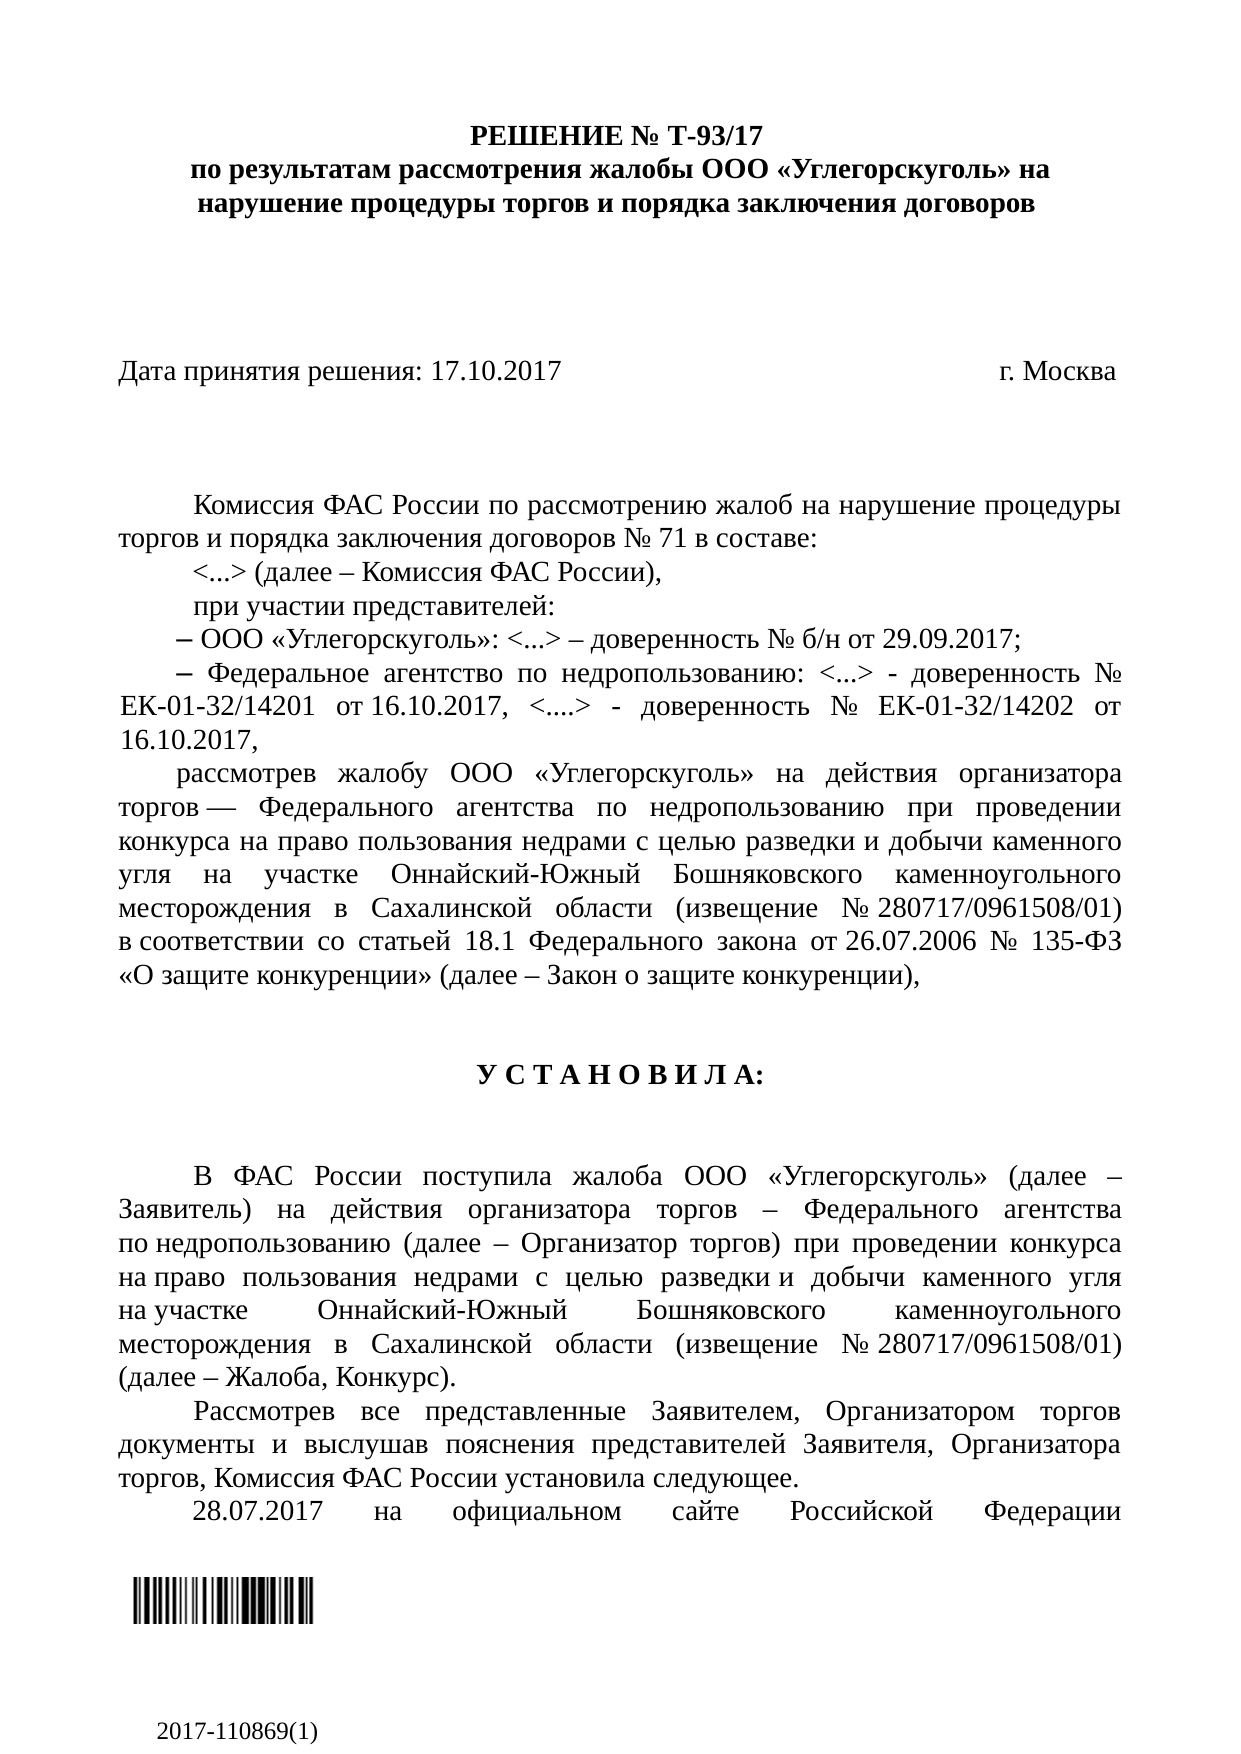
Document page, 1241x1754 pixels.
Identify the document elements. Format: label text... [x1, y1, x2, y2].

text при участии представителей: [118, 588, 1122, 621]
list ООО «Углегорскуголь»: <...> – доверенность № б/н от 29.09.2017; [120, 621, 1122, 655]
text <...> (далее – Комиссия ФАС России), [118, 554, 1122, 588]
text В ФАС России поступила жалоба ООО «Углегорскуголь» (далее – Заявитель) на действия организатора торгов – Федерального агентства по недропользованию (далее – Организатор торгов) при проведении конкурса на право пользования недрами с целью разведки и добычи каменного угля на участке Оннайский-Южный Бошняковского каменноугольного месторождения в Сахалинской области (извещение № 280717/0961508/01) (далее – Жалоба, Конкурс). [118, 1158, 1122, 1393]
text 28.07.2017 на официальном сайте Российской Федерации [118, 1493, 1122, 1527]
text по результатам рассмотрения жалобы ООО «Углегорскуголь» на нарушение процедуры торгов и порядка заключения договоров [118, 152, 1122, 219]
list Федеральное агентство по недропользованию: <...> - доверенность № ЕК-01-32/14201 от 16.10.2017, <....> - доверенность № ЕК-01-32/14202 от 16.10.2017, [120, 655, 1122, 756]
text Комиссия ФАС России по рассмотрению жалоб на нарушение процедуры торгов и порядка заключения договоров № 71 в составе: [118, 487, 1122, 554]
text РЕШЕНИЕ № Т-93/17 [118, 118, 1122, 152]
text рассмотрев жалобу ООО «Углегорскуголь» на действия организатора торгов — Федерального агентства по недропользованию при проведении конкурса на право пользования недрами с целью разведки и добычи каменного угля на участке Оннайский-Южный Бошняковского каменноугольного месторождения в Сахалинской области (извещение № 280717/0961508/01) в соответствии со статьей 18.1 Федерального закона от 26.07.2006 № 135-ФЗ «О защите конкуренции» (далее – Закон о защите конкуренции), [118, 756, 1122, 990]
text Дата принятия решения: 17.10.2017 г. Москва [118, 353, 1122, 386]
picture [118, 1577, 331, 1624]
text У С Т А Н О В И Л А: [118, 1057, 1122, 1091]
text Рассмотрев все представленные Заявителем, Организатором торгов документы и выслушав пояснения представителей Заявителя, Организатора торгов, Комиссия ФАС России установила следующее. [118, 1393, 1122, 1493]
